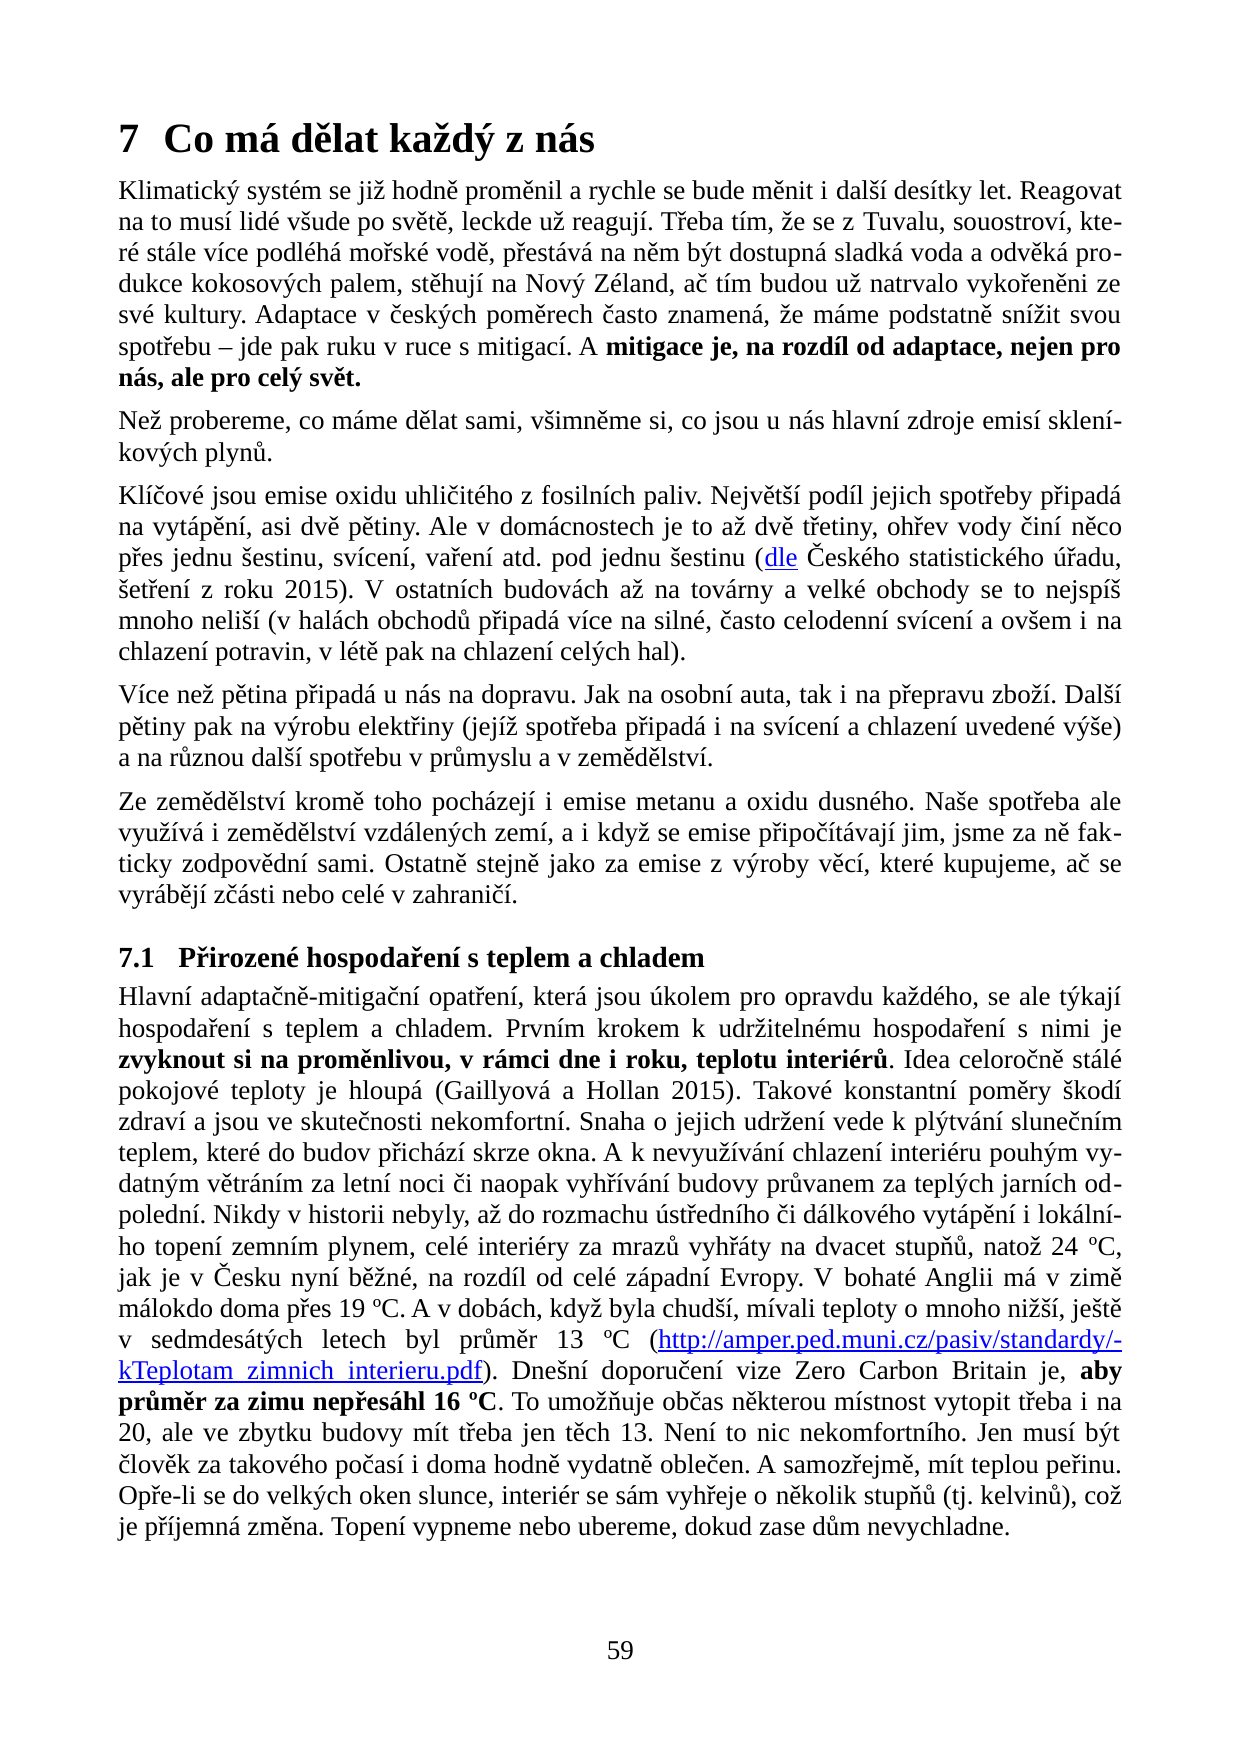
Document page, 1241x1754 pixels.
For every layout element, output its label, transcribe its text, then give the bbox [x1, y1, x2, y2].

text Klimatický systém se již hodně proměnil a rychle se bude měnit i⁠ další desítky let. Reagovat na to musí lidé všude po světě, leckde už reagují. Třeba tím, že se z⁠ Tuvalu, souostroví, kte­ré stále více podléhá mořské vodě, přestává na něm být dostupná sladká voda a odvěká pro­dukce kokosových palem, stěhují na Nový Zéland, ač tím budou už natrvalo vykořeněni ze své kultury. Adaptace v⁠ českých poměrech často znamená, že máme podstatně snížit svou spotřebu – jde pak ruku v⁠ ruce s⁠ mitigací. A⁠ mitigace je, na rozdíl od adaptace, nejen pro nás, ale pro celý svět. [118, 174, 1122, 392]
text Více než pětina připadá u⁠ nás na dopravu. Jak na osobní auta, tak i⁠ na přepravu zboží. Další pětiny pak na výrobu elektřiny (jejíž spotřeba připadá i⁠ na svícení a chlazení uvedené výše) a na různou další spotřebu v⁠ průmyslu a v⁠ zemědělství. [118, 679, 1122, 772]
text Klíčové jsou emise oxidu uhličitého z⁠ fosilních paliv. Největší podíl jejich spotřeby připadá na vytápění, asi dvě pětiny. Ale v⁠ domácnostech je to až dvě třetiny, ohřev vody činí něco přes jednu šestinu, svícení, vaření atd. pod jednu šestinu (dle Českého statistického úřadu, šetření z⁠ roku 2015). V⁠ ostatních budovách až na továrny a velké obchody se to nejspíš mnoho neliší (v⁠ halách obchodů připadá více na silné, často celodenní svícení a ovšem i⁠ na chlazení potravin, v⁠ létě pak na chlazení celých hal). [118, 479, 1122, 666]
text Než probereme, co máme dělat sami, všimněme si, co jsou u⁠ nás hlavní zdroje emisí sklení­kových plynů. [118, 404, 1122, 467]
text Ze zemědělství kromě toho pocházejí i⁠ emise metanu a oxidu dusného. Naše spotřeba ale využívá i⁠ zemědělství vzdálených zemí, a i⁠ když se emise připočítávají jim, jsme za ně fak­ticky zodpovědní sami. Ostatně stejně jako za emise z⁠ výroby věcí, které kupujeme, ač se vyrábějí zčásti nebo celé v⁠ zahraničí. [118, 784, 1122, 909]
subtitle Přirozené hospodaření s⁠ teplem a chladem [118, 941, 1122, 974]
text Hlavní adaptačně-mitigační opatření, která jsou úkolem pro opravdu každého, se ale týkají hospodaření s⁠ teplem a chladem. Prvním krokem k⁠ udržitelnému hospodaření s⁠ nimi je zvyknout si na proměnlivou, v⁠ rámci dne i⁠ roku, teplotu interiérů. Idea celoročně stálé pokojové teploty je hloupá (Gaillyová a Hollan 2015). Takové konstantní poměry škodí zdraví a jsou ve skutečnosti nekomfortní. Snaha o⁠ jejich udržení vede k⁠ plýtvání slunečním teplem, které do budov přichází skrze okna. A⁠ k⁠ nevyužívání chlazení interiéru pouhým vy­datným větráním za letní noci či naopak vyhřívání budovy průvanem za teplých jarních od­polední. Nikdy v⁠ historii nebyly, až do rozmachu ústředního či dálkového vytápění i⁠ lokální­ho topení zemním plynem, celé interiéry za mrazů vyhřáty na dvacet stupňů, natož 24 ºC, jak je v⁠ Česku nyní běžné, na rozdíl od celé západní Evropy. V⁠ bohaté Anglii má v⁠ zimě málokdo doma přes 19 ºC. A⁠ v⁠ dobách, když byla chudší, mívali teploty o⁠ mnoho nižší, ještě v⁠ sedmdesátých letech byl průměr 13 ºC (http://amper.ped.muni.cz/pasiv/stan­dardy/­kTeplotam_zimnich_interieru.pdf). Dnešní doporučení vize Zero Carbon Britain je, aby průměr za zimu nepřesáhl 16 ºC. To umožňuje občas některou místnost vytopit třeba i⁠ na 20, ale ve zbytku budovy mít třeba jen těch 13. Není to nic nekomfortního. Jen musí být člověk za takového počasí i⁠ doma hodně vydatně oblečen. A⁠ samozřejmě, mít teplou peřinu. Opře-li se do velkých oken slunce, interiér se sám vyhřeje o⁠ několik stupňů (tj. kelvinů), což je příjemná změna. Topení vypneme nebo ubereme, dokud zase dům nevychladne. [118, 981, 1122, 1541]
subtitle Co má dělat každý z⁠ nás [118, 113, 1122, 161]
